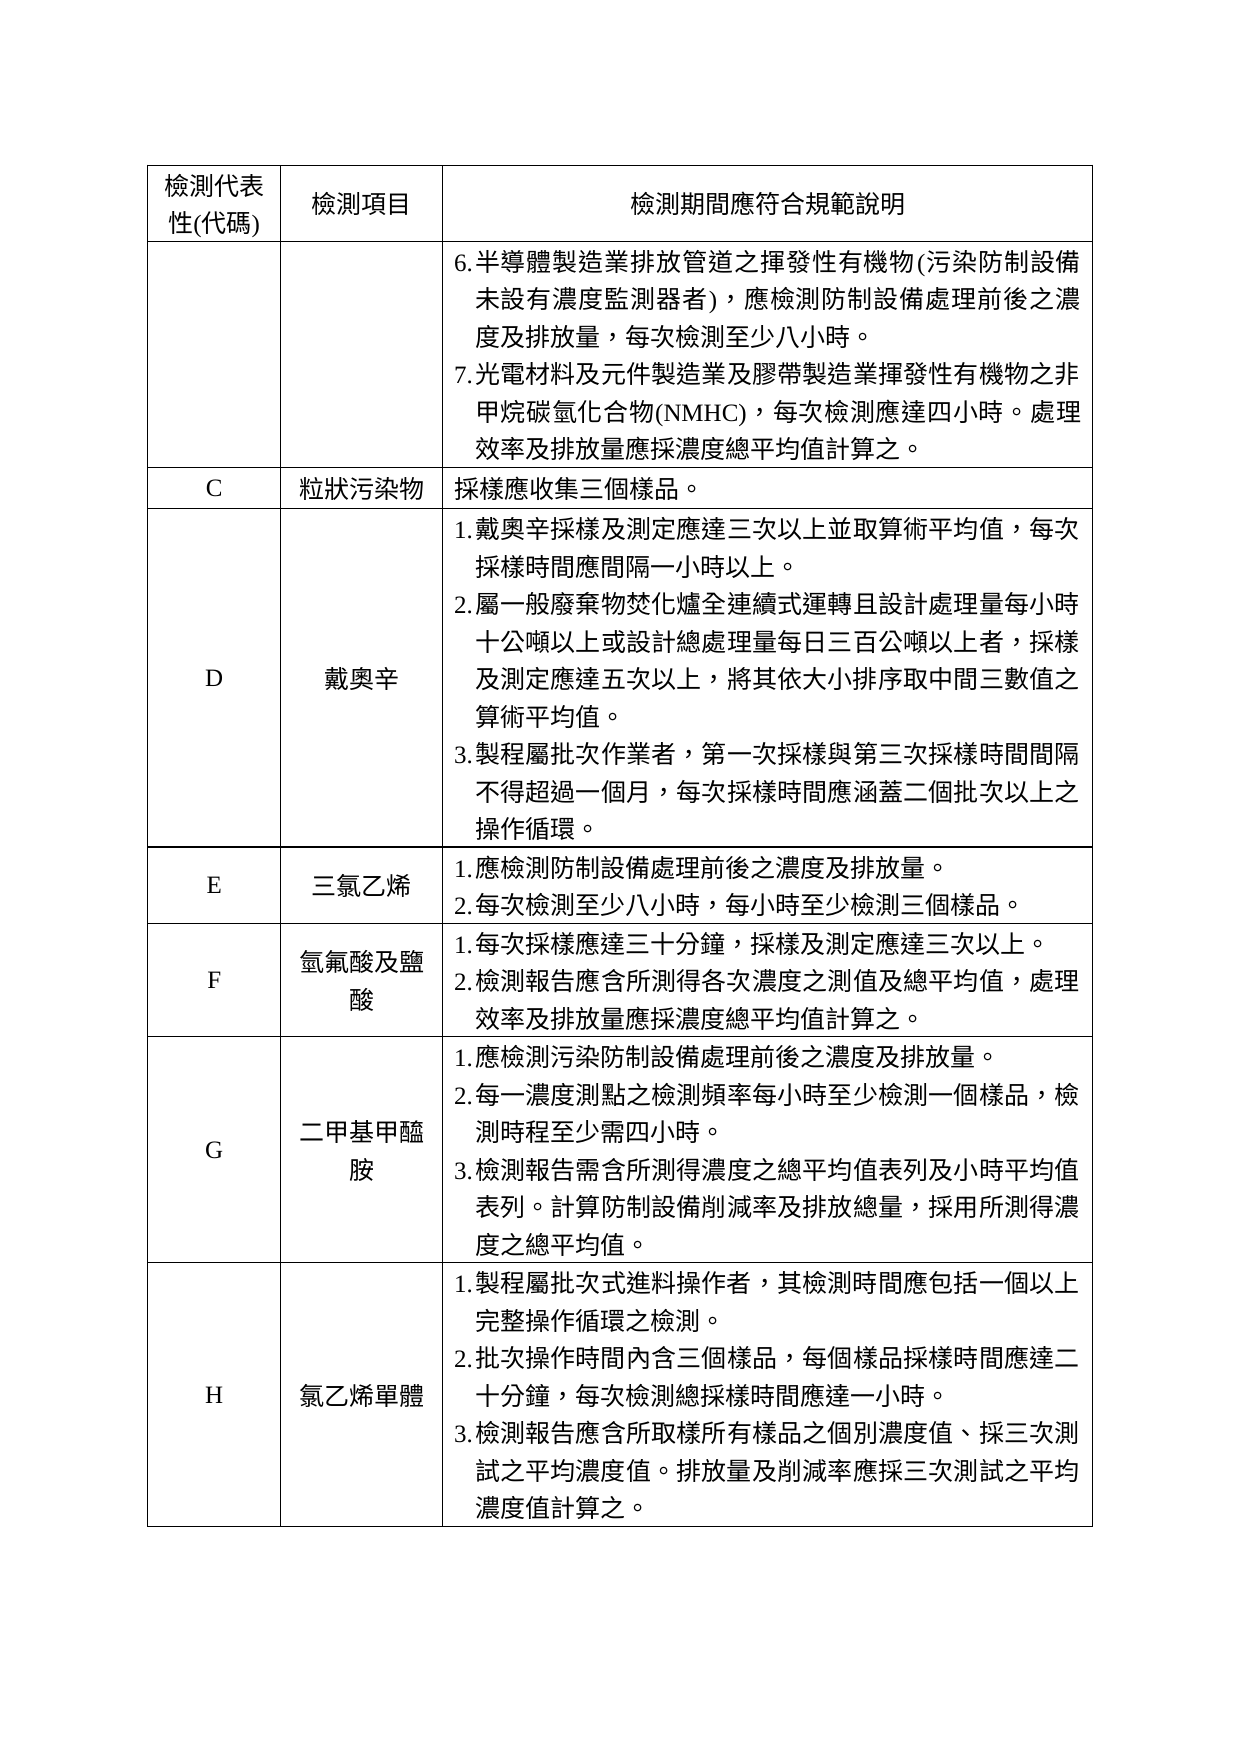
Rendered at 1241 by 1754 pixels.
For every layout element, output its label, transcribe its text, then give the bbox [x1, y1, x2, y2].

table_cell E [148, 848, 280, 922]
table_header 檢測期間應符合規範說明 [443, 166, 1092, 241]
table_cell [148, 242, 280, 467]
table_cell 戴奧辛採樣及測定應達三次以上並取算術平均值，每次採樣時間應間隔一小時以上。 屬一般廢棄物焚化爐全連續式運轉且設計處理量每小時十公噸以上或設計總處理量每日三百公噸以上者，採樣及測定應達五次以上，將其依大小排序取中間三數值之算術平均值。 製程屬批次作業者，第一次採樣與第三次採樣時間間隔不得超過一個月，每次採樣時間應涵蓋二個批次以上之操作循環。 [443, 509, 1092, 846]
table_cell 製程屬批次式進料操作者，其檢測時間應包括一個以上完整操作循環之檢測。 批次操作時間內含三個樣品，每個樣品採樣時間應達二十分鐘，每次檢測總採樣時間應達一小時。 檢測報告應含所取樣所有樣品之個別濃度值、採三次測試之平均濃度值。排放量及削減率應採三次測試之平均濃度值計算之。 [443, 1263, 1092, 1526]
table_cell 戴奧辛 [281, 509, 442, 846]
table_cell D [148, 509, 280, 846]
table_cell C [148, 468, 280, 508]
table_cell G [148, 1037, 280, 1262]
table_cell F [148, 924, 280, 1036]
table_cell 粒狀污染物 [281, 468, 442, 508]
table_header 檢測代表性(代碼) [148, 166, 280, 241]
table_header 檢測項目 [281, 166, 442, 241]
table_cell 氯乙烯單體 [281, 1263, 442, 1526]
table_cell 二甲基甲醯胺 [281, 1037, 442, 1262]
table_cell 採樣應收集三個樣品。 [443, 468, 1092, 508]
table_cell [281, 242, 442, 467]
table_cell H [148, 1263, 280, 1526]
table_cell 應檢測污染防制設備處理前後之濃度及排放量。 每一濃度測點之檢測頻率每小時至少檢測一個樣品，檢測時程至少需四小時。 檢測報告需含所測得濃度之總平均值表列及小時平均值表列。計算防制設備削減率及排放總量，採用所測得濃度之總平均值。 [443, 1037, 1092, 1262]
table_cell 氫氟酸及鹽酸 [281, 924, 442, 1036]
table_cell 三氯乙烯 [281, 848, 442, 922]
table_cell 每次採樣應達三十分鐘，採樣及測定應達三次以上。 檢測報告應含所測得各次濃度之測值及總平均值，處理效率及排放量應採濃度總平均值計算之。 [443, 924, 1092, 1036]
table_cell 排放濃度檢測時間每組應達一小時以上。但固定污染源屬批次進料操作者，其檢測時間應包括一個以上完整操作循環之檢測。 每日累積穩定操作時間不滿一小時者，檢具相關資料報經直轄市、縣（市）主管機關同意得改變前項之檢測時間。 直轄市、縣（市）主管機關認定其排放濃度隨時間變化差異大時，得要求其採連續三組，每組檢測時間應至少達一小時。 揮發性有機物個別種類及粒狀污染物之採樣，應收集三個樣品，且揮發性有機物個別種類之採氣時間應至少達三十分鐘。 揮發性有機物之檢測報告應含所測得濃度之測值、小時平均值及總平均值。 半導體製造業排放管道之揮發性有機物(污染防制設備未設有濃度監測器者)，應檢測防制設備處理前後之濃度及排放量，每次檢測至少八小時。 光電材料及元件製造業及膠帶製造業揮發性有機物之非甲烷碳氫化合物(NMHC)，每次檢測應達四小時。處理效率及排放量應採濃度總平均值計算之。 [443, 242, 1092, 467]
table_cell 應檢測防制設備處理前後之濃度及排放量。 每次檢測至少八小時，每小時至少檢測三個樣品。 [443, 848, 1092, 922]
